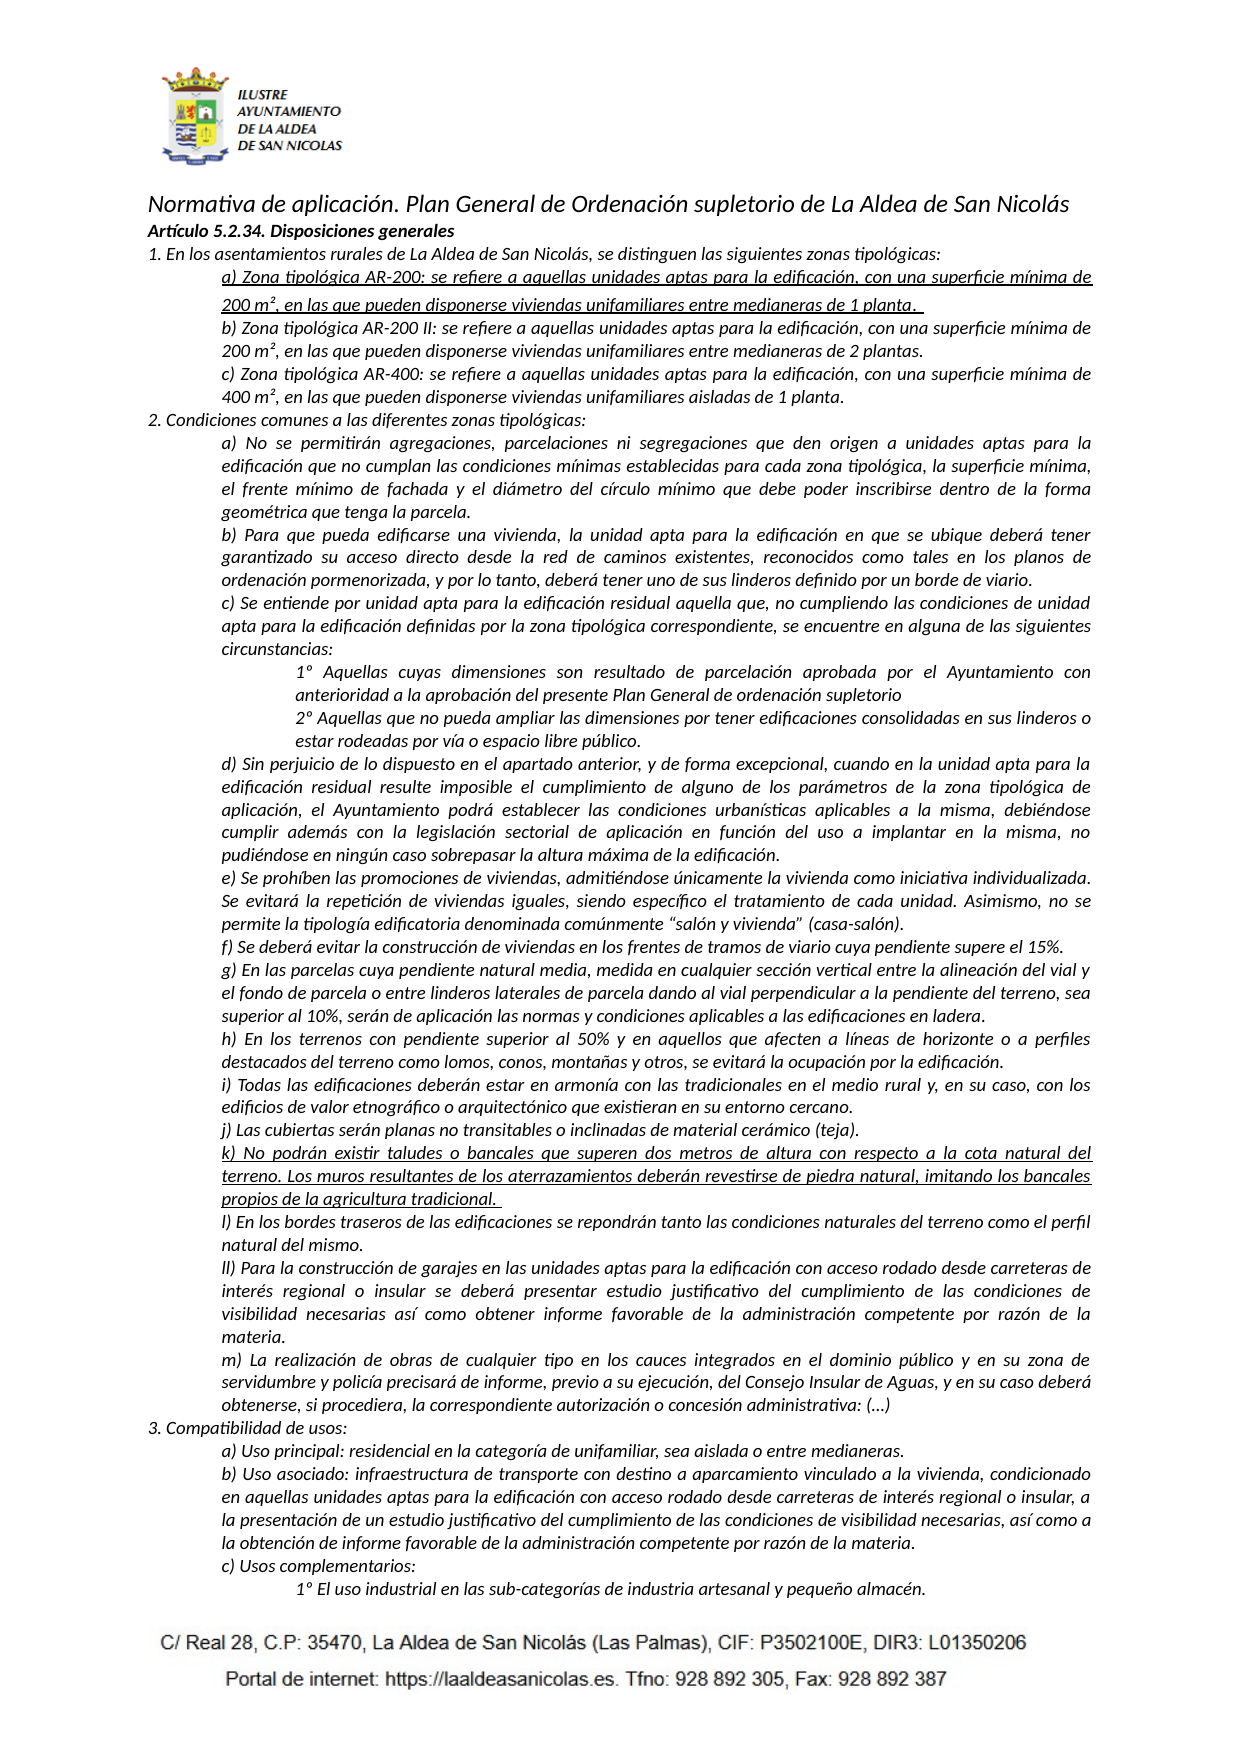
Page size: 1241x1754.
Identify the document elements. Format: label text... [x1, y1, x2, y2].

text c) Zona tipológica AR-400: se refiere a aquellas unidades aptas para la edificación, con una superficie mínima de 400 m², en las que pueden disponerse viviendas unifamiliares aisladas de 1 planta. [221, 362, 1093, 408]
text 1º El uso industrial en las sub-categorías de industria artesanal y pequeño almacén. [221, 1577, 1093, 1600]
text c) Usos complementarios: [148, 1554, 1093, 1577]
text h) En los terrenos con pendiente superior al 50% y en aquellos que afecten a líneas de horizonte o a perfiles destacados del terreno como lomos, conos, montañas y otros, se evitará la ocupación por la edificación. [221, 1027, 1093, 1073]
text e) Se prohíben las promociones de viviendas, admitiéndose únicamente la vivienda como iniciativa individualizada. Se evitará la repetición de viviendas iguales, siendo específico el tratamiento de cada unidad. Asimismo, no se permite la tipología edificatoria denominada comúnmente “salón y vivienda” (casa-salón). [221, 866, 1093, 935]
text a) Uso principal: residencial en la categoría de unifamiliar, sea aislada o entre medianeras. [148, 1439, 1093, 1462]
text a) No se permitirán agregaciones, parcelaciones ni segregaciones que den origen a unidades aptas para la edificación que no cumplan las condiciones mínimas establecidas para cada zona tipológica, la superficie mínima, el frente mínimo de fachada y el diámetro del círculo mínimo que debe poder inscribirse dentro de la forma geométrica que tenga la parcela. [221, 431, 1093, 523]
text c) Se entiende por unidad apta para la edificación residual aquella que, no cumpliendo las condiciones de unidad apta para la edificación definidas por la zona tipológica correspondiente, se encuentre en alguna de las siguientes circunstancias: [221, 591, 1093, 660]
text Normativa de aplicación. Plan General de Ordenación supletorio de La Aldea de San Nicolás [148, 188, 1093, 219]
text d) Sin perjuicio de lo dispuesto en el apartado anterior, y de forma excepcional, cuando en la unidad apta para la edificación residual resulte imposible el cumplimiento de alguno de los parámetros de la zona tipológica de aplicación, el Ayuntamiento podrá establecer las condiciones urbanísticas aplicables a la misma, debiéndose cumplir además con la legislación sectorial de aplicación en función del uso a implantar en la misma, no pudiéndose en ningún caso sobrepasar la altura máxima de la edificación. [221, 752, 1093, 866]
text i) Todas las edificaciones deberán estar en armonía con las tradicionales en el medio rural y, en su caso, con los edificios de valor etnográfico o arquitectónico que existieran en su entorno cercano. [221, 1073, 1093, 1118]
text b) Uso asociado: infraestructura de transporte con destino a aparcamiento vinculado a la vivienda, condicionado en aquellas unidades aptas para la edificación con acceso rodado desde carreteras de interés regional o insular, a la presentación de un estudio justificativo del cumplimiento de las condiciones de visibilidad necesarias, así como a la obtención de informe favorable de la administración competente por razón de la materia. [221, 1462, 1093, 1554]
text 2º Aquellas que no pueda ampliar las dimensiones por tener edificaciones consolidadas en sus linderos o estar rodeadas por vía o espacio libre público. [295, 706, 1093, 752]
text l) En los bordes traseros de las edificaciones se repondrán tanto las condiciones naturales del terreno como el perfil natural del mismo. [221, 1210, 1093, 1256]
text 2. Condiciones comunes a las diferentes zonas tipológicas: [148, 408, 1093, 431]
text j) Las cubiertas serán planas no transitables o inclinadas de material cerámico (teja). [221, 1118, 1093, 1141]
text 200 m², en las que pueden disponerse viviendas unifamiliares entre medianeras de 1 planta. [221, 285, 1093, 316]
picture [148, 59, 358, 173]
text Artículo 5.2.34. Disposiciones generales [148, 219, 1093, 242]
text 1. En los asentamientos rurales de La Aldea de San Nicolás, se distinguen las siguientes zonas tipológicas: [148, 242, 1093, 265]
text g) En las parcelas cuya pendiente natural media, medida en cualquier sección vertical entre la alineación del vial y el fondo de parcela o entre linderos laterales de parcela dando al vial perpendicular a la pendiente del terreno, sea superior al 10%, serán de aplicación las normas y condiciones aplicables a las edificaciones en ladera. [221, 958, 1093, 1027]
text b) Zona tipológica AR-200 II: se refiere a aquellas unidades aptas para la edificación, con una superficie mínima de 200 m², en las que pueden disponerse viviendas unifamiliares entre medianeras de 2 plantas. [221, 316, 1093, 362]
text a) Zona tipológica AR-200: se refiere a aquellas unidades aptas para la edificación, con una superficie mínima de [221, 265, 1093, 284]
text f) Se deberá evitar la construcción de viviendas en los frentes de tramos de viario cuya pendiente supere el 15%. [221, 935, 1093, 958]
text b) Para que pueda edificarse una vivienda, la unidad apta para la edificación en que se ubique deberá tener garantizado su acceso directo desde la red de caminos existentes, reconocidos como tales en los planos de ordenación pormenorizada, y por lo tanto, deberá tener uno de sus linderos definido por un borde de viario. [221, 523, 1093, 591]
text k) No podrán existir taludes o bancales que superen dos metros de altura con respecto a la cota natural del [221, 1141, 1093, 1161]
text 1º Aquellas cuyas dimensiones son resultado de parcelación aprobada por el Ayuntamiento con anterioridad a la aprobación del presente Plan General de ordenación supletorio [295, 660, 1093, 706]
text m) La realización de obras de cualquier tipo en los cauces integrados en el dominio público y en su zona de servidumbre y policía precisará de informe, previo a su ejecución, del Consejo Insular de Aguas, y en su caso deberá obtenerse, si procediera, la correspondiente autorización o concesión administrativa: (…) [221, 1348, 1093, 1416]
text 3. Compatibilidad de usos: [148, 1416, 1093, 1439]
text ll) Para la construcción de garajes en las unidades aptas para la edificación con acceso rodado desde carreteras de interés regional o insular se deberá presentar estudio justificativo del cumplimiento de las condiciones de visibilidad necesarias así como obtener informe favorable de la administración competente por razón de la materia. [221, 1256, 1093, 1348]
text terreno. Los muros resultantes de los aterrazamientos deberán revestirse de piedra natural, imitando los bancales propios de la agricultura tradicional. [221, 1162, 1093, 1210]
picture [148, 1626, 1034, 1695]
